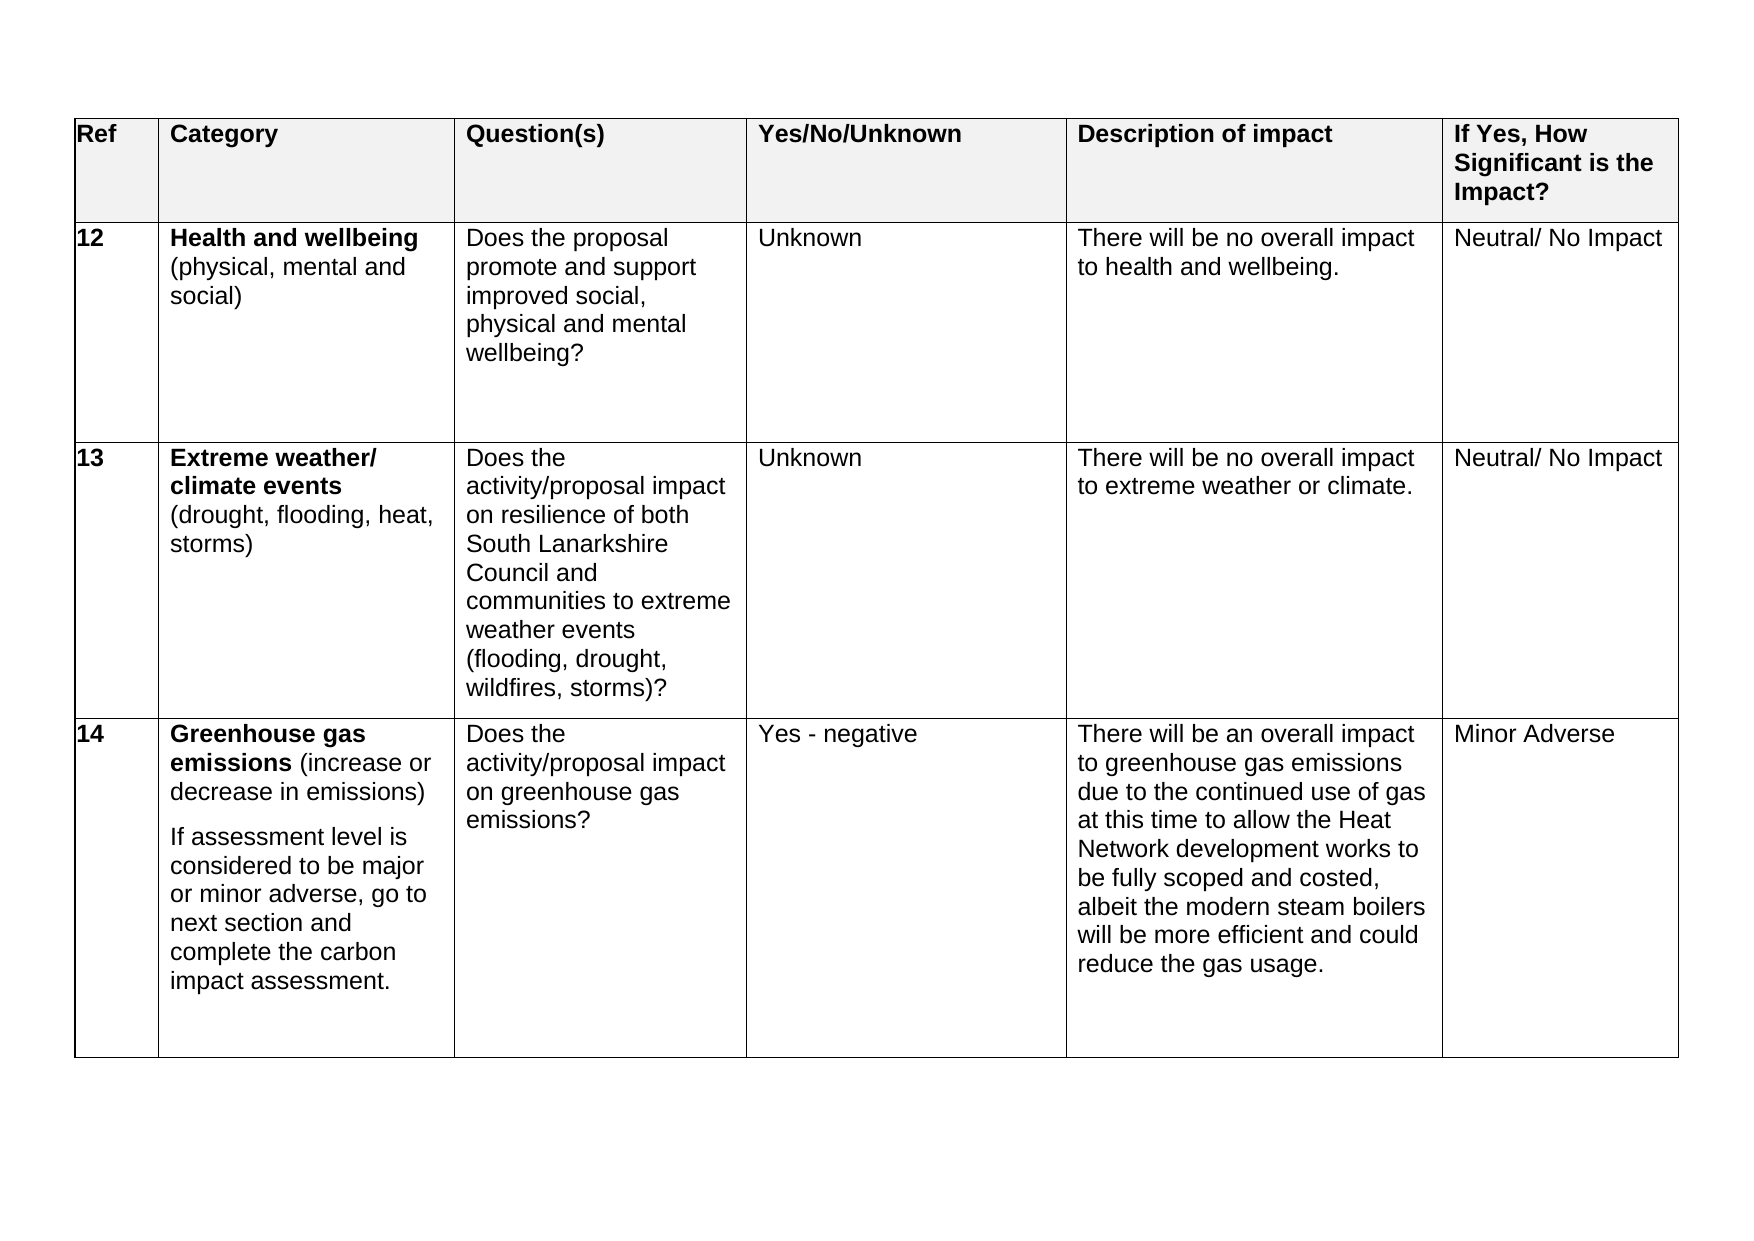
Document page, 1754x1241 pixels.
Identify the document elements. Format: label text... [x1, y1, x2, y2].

table_cell 12 [76, 223, 158, 442]
table_cell There will be no overall impact to extreme weather or climate. [1067, 443, 1442, 718]
table_cell 14 [76, 719, 158, 1057]
table_cell Greenhouse gas emissions (increase or decrease in emissions) If assessment level is considered to be major or minor adverse, go to next section and complete the carbon impact assessment. [159, 719, 454, 1057]
table_cell Yes - negative [747, 719, 1066, 1057]
table_header Description of impact [1067, 119, 1442, 222]
table_cell Health and wellbeing (physical, mental and social) [159, 223, 454, 442]
table_cell Minor Adverse [1443, 719, 1678, 1057]
table_cell Does the activity/proposal impact on resilience of both South Lanarkshire Council and communities to extreme weather events (flooding, drought, wildfires, storms)? [455, 443, 746, 718]
table_cell Unknown [747, 223, 1066, 442]
table_header If Yes, How Significant is the Impact? [1443, 119, 1678, 222]
table_cell 13 [76, 443, 158, 718]
table_cell Unknown [747, 443, 1066, 718]
table_cell Neutral/ No Impact [1443, 443, 1678, 718]
table_cell Neutral/ No Impact [1443, 223, 1678, 442]
table_cell There will be an overall impact to greenhouse gas emissions due to the continued use of gas at this time to allow the Heat Network development works to be fully scoped and costed, albeit the modern steam boilers will be more efficient and could reduce the gas usage. [1067, 719, 1442, 1057]
table_cell Extreme weather/ climate events (drought, flooding, heat, storms) [159, 443, 454, 718]
table_header Question(s) [455, 119, 746, 222]
table_cell Does the activity/proposal impact on greenhouse gas emissions? [455, 719, 746, 1057]
table_cell There will be no overall impact to health and wellbeing. [1067, 223, 1442, 442]
table_header Category [159, 119, 454, 222]
table_header Yes/No/Unknown [747, 119, 1066, 222]
table_cell Does the proposal promote and support improved social, physical and mental wellbeing? [455, 223, 746, 442]
table_header Ref [76, 119, 158, 222]
